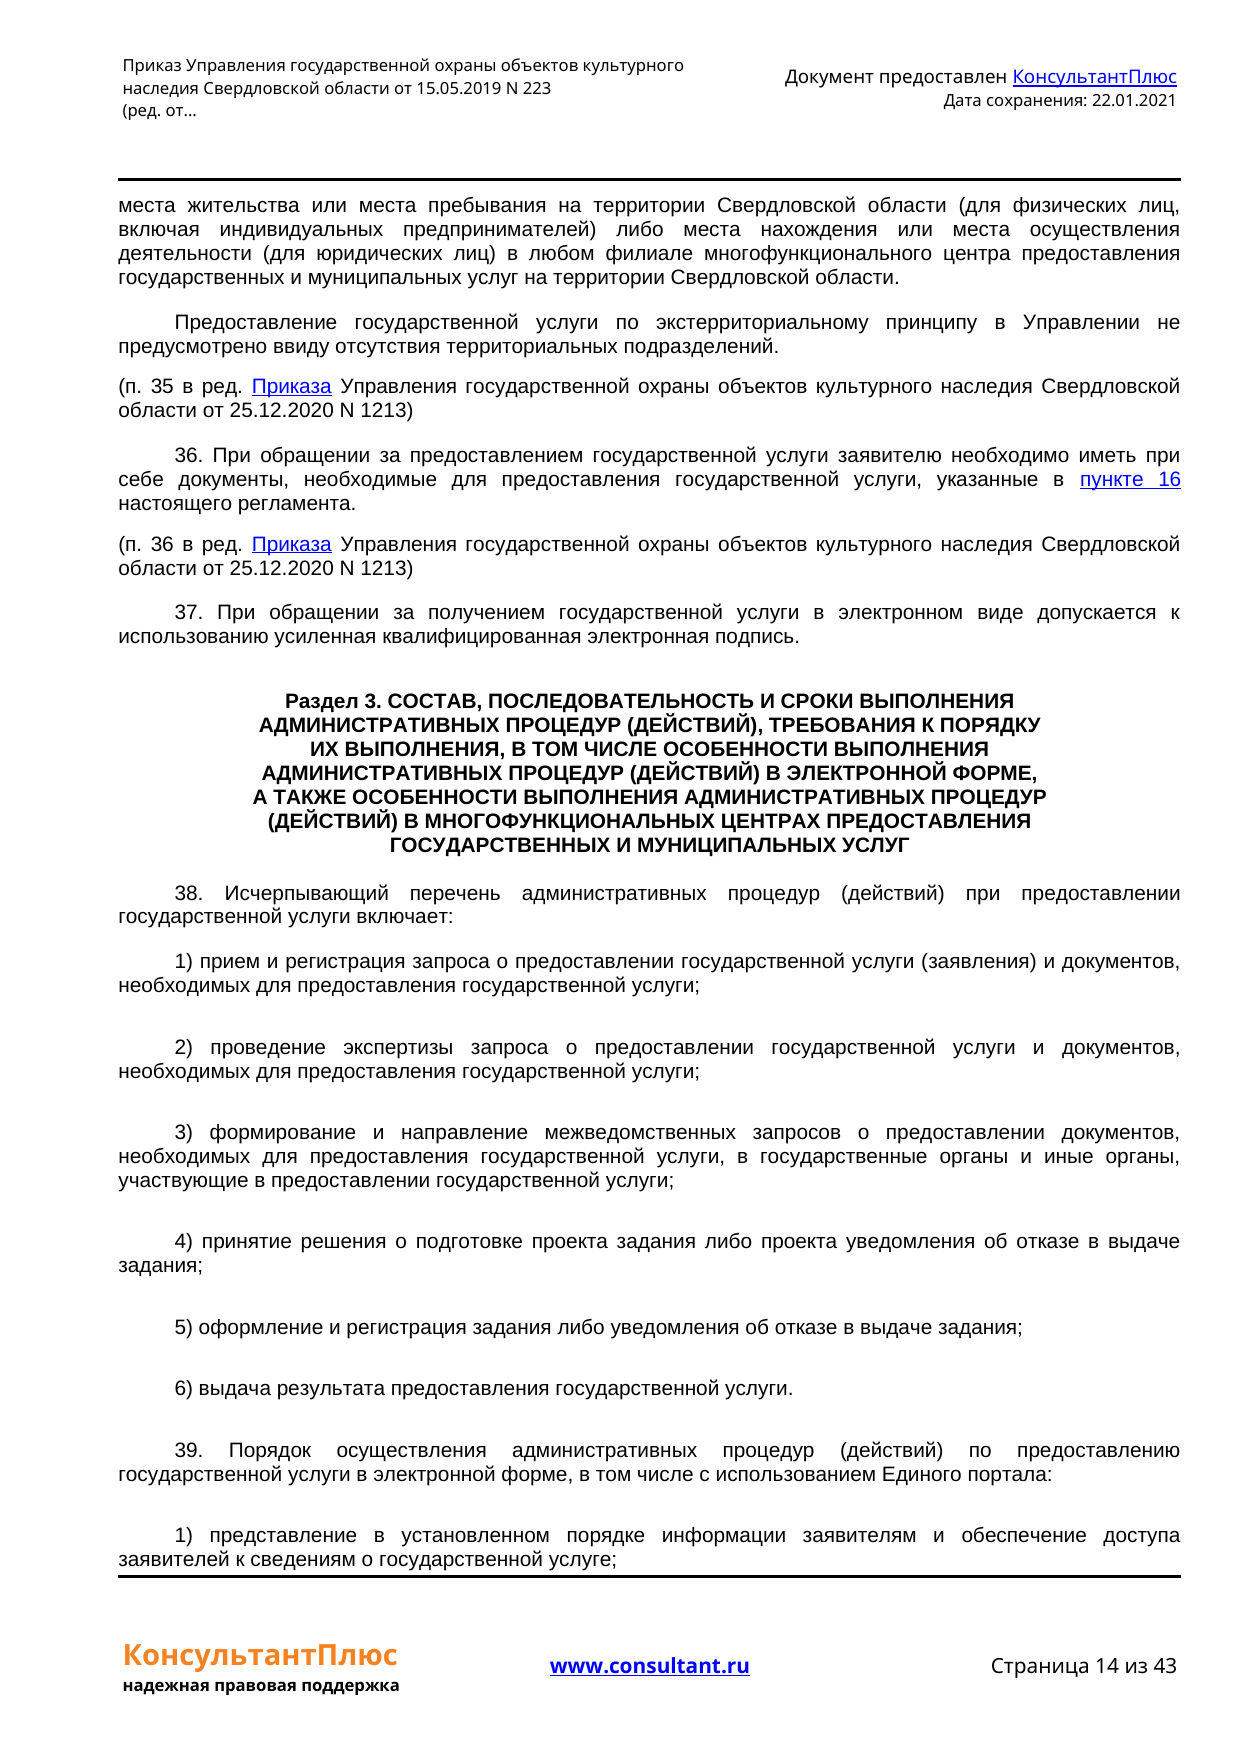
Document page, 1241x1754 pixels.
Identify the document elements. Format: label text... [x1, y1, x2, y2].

text 36. При обращении за предоставлением государственной услуги заявителю необходимо иметь при себе документы, необходимые для предоставления государственной услуги, указанные в пункте 16 настоящего регламента. [118, 443, 1181, 515]
text 37. При обращении за получением государственной услуги в электронном виде допускается к использованию усиленная квалифицированная электронная подпись. [118, 600, 1181, 648]
title Раздел 3. СОСТАВ, ПОСЛЕДОВАТЕЛЬНОСТЬ И СРОКИ ВЫПОЛНЕНИЯ [118, 689, 1181, 713]
text 3) формирование и направление межведомственных запросов о предоставлении документов, необходимых для предоставления государственной услуги, в государственные органы и иные органы, участвующие в предоставлении государственной услуги; [118, 1120, 1181, 1192]
text (п. 36 в ред. Приказа Управления государственной охраны объектов культурного наследия Свердловской области от 25.12.2020 N 1213) [118, 531, 1181, 579]
text 38. Исчерпывающий перечень административных процедур (действий) при предоставлении государственной услуги включает: [118, 880, 1181, 928]
text 39. Порядок осуществления административных процедур (действий) по предоставлению государственной услуги в электронной форме, в том числе с использованием Единого портала: [118, 1438, 1181, 1486]
text 1) представление в установленном порядке информации заявителям и обеспечение доступа заявителей к сведениям о государственной услуге; [118, 1523, 1181, 1571]
text 1) прием и регистрация запроса о предоставлении государственной услуги (заявления) и документов, необходимых для предоставления государственной услуги; [118, 949, 1181, 997]
title ГОСУДАРСТВЕННЫХ И МУНИЦИПАЛЬНЫХ УСЛУГ [118, 832, 1181, 856]
text места жительства или места пребывания на территории Свердловской области (для физических лиц, включая индивидуальных предпринимателей) либо места нахождения или места осуществления деятельности (для юридических лиц) в любом филиале многофункционального центра предоставления государственных и муниципальных услуг на территории Свердловской области. [118, 193, 1181, 289]
title АДМИНИСТРАТИВНЫХ ПРОЦЕДУР (ДЕЙСТВИЙ), ТРЕБОВАНИЯ К ПОРЯДКУ [118, 713, 1181, 737]
text (п. 35 в ред. Приказа Управления государственной охраны объектов культурного наследия Свердловской области от 25.12.2020 N 1213) [118, 374, 1181, 422]
text 2) проведение экспертизы запроса о предоставлении государственной услуги и документов, необходимых для предоставления государственной услуги; [118, 1034, 1181, 1082]
text 5) оформление и регистрация задания либо уведомления об отказе в выдаче задания; [118, 1315, 1181, 1339]
title А ТАКЖЕ ОСОБЕННОСТИ ВЫПОЛНЕНИЯ АДМИНИСТРАТИВНЫХ ПРОЦЕДУР [118, 784, 1181, 808]
title АДМИНИСТРАТИВНЫХ ПРОЦЕДУР (ДЕЙСТВИЙ) В ЭЛЕКТРОННОЙ ФОРМЕ, [118, 761, 1181, 784]
title ИХ ВЫПОЛНЕНИЯ, В ТОМ ЧИСЛЕ ОСОБЕННОСТИ ВЫПОЛНЕНИЯ [118, 737, 1181, 761]
text Предоставление государственной услуги по экстерриториальному принципу в Управлении не предусмотрено ввиду отсутствия территориальных подразделений. [118, 309, 1181, 357]
text 4) принятие решения о подготовке проекта задания либо проекта уведомления об отказе в выдаче задания; [118, 1229, 1181, 1277]
title (ДЕЙСТВИЙ) В МНОГОФУНКЦИОНАЛЬНЫХ ЦЕНТРАХ ПРЕДОСТАВЛЕНИЯ [118, 808, 1181, 832]
text 6) выдача результата предоставления государственной услуги. [118, 1376, 1181, 1400]
